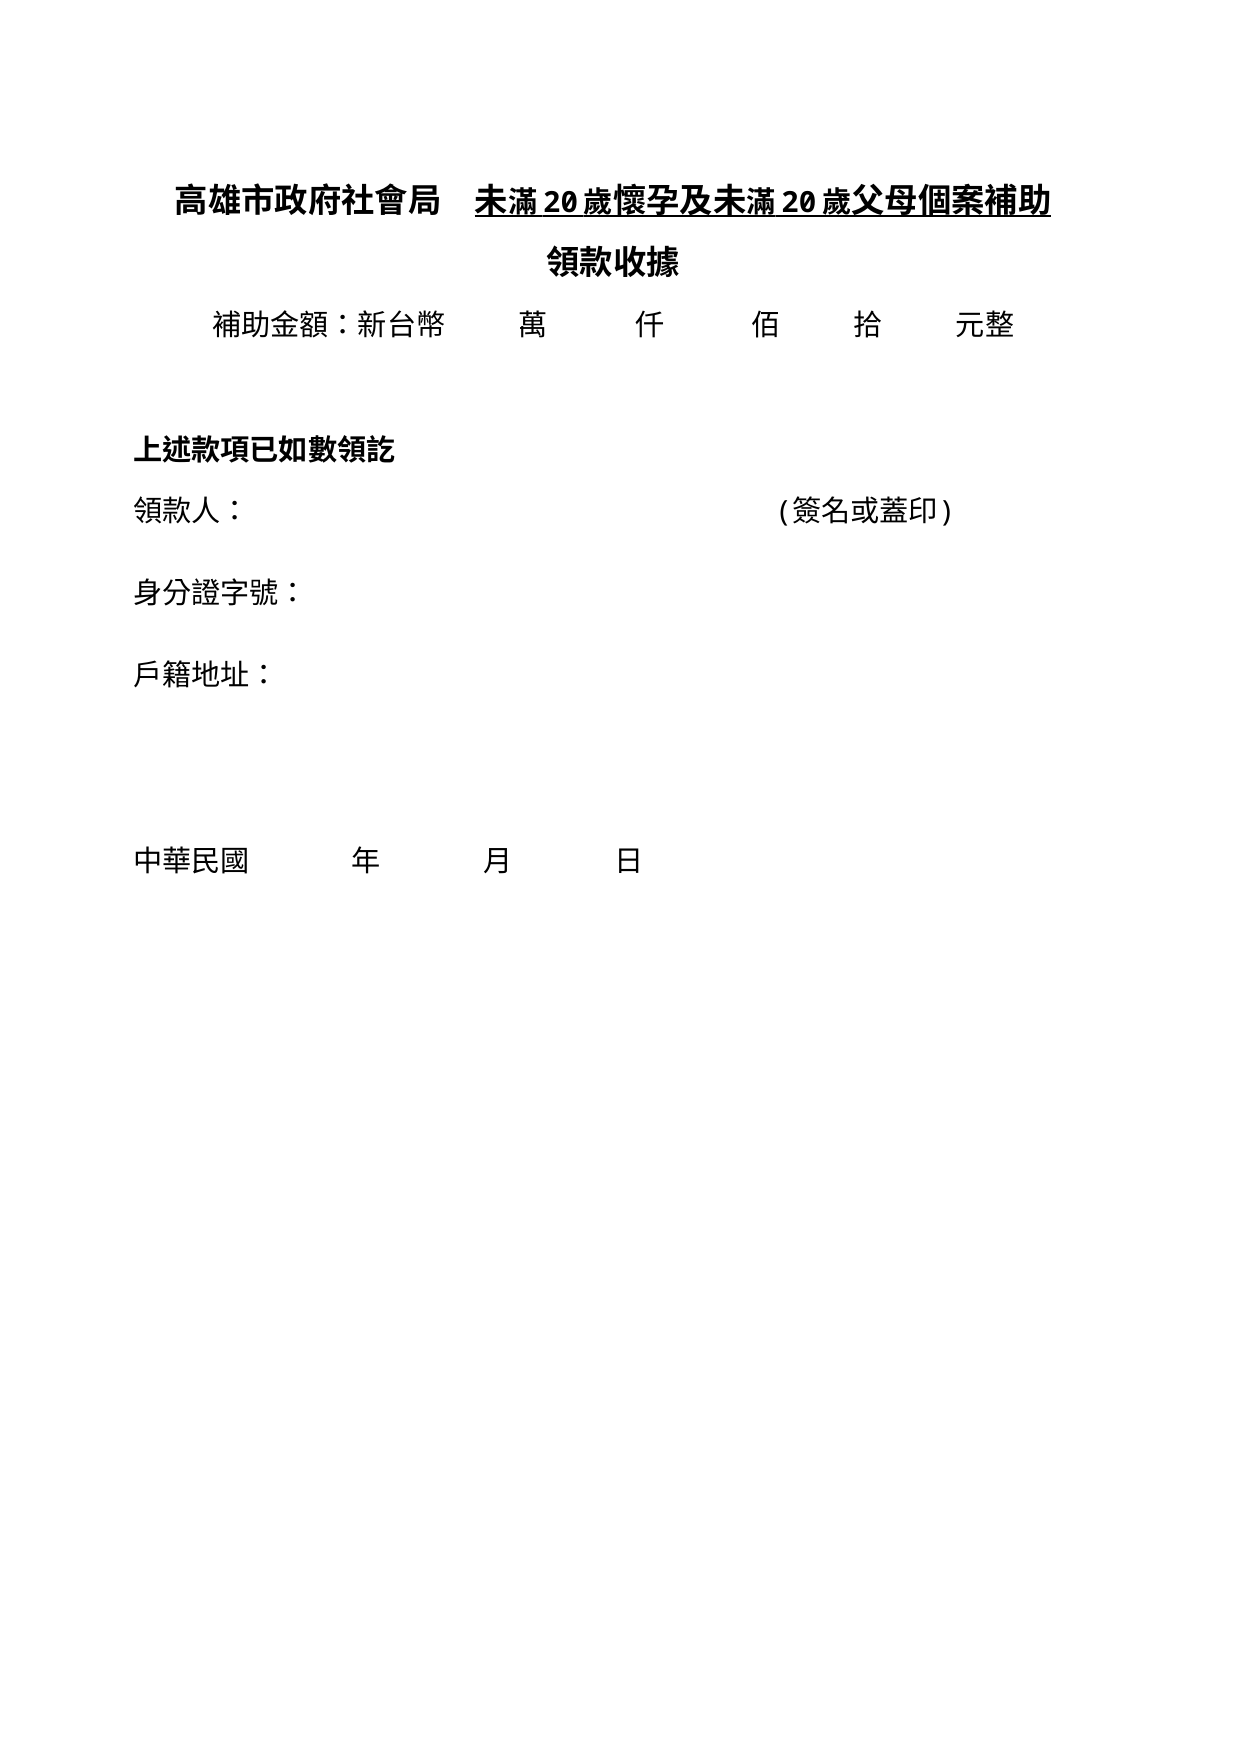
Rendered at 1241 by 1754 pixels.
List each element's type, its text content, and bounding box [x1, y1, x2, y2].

text 上述款項已如數領訖 [133, 406, 1093, 468]
text 領款人： (簽名或蓋印) [133, 487, 1093, 529]
text 中華民國 年 月 日 [133, 817, 1093, 880]
text 領款收據 [133, 218, 1093, 281]
text 補助金額：新台幣 萬 仟 佰 拾 元整 [133, 281, 1093, 343]
text 高雄市政府社會局 未滿20歲懷孕及未滿20歲父母個案補助 [133, 156, 1093, 218]
text 身分證字號： [133, 569, 1093, 612]
text 戶籍地址： [133, 652, 1093, 694]
